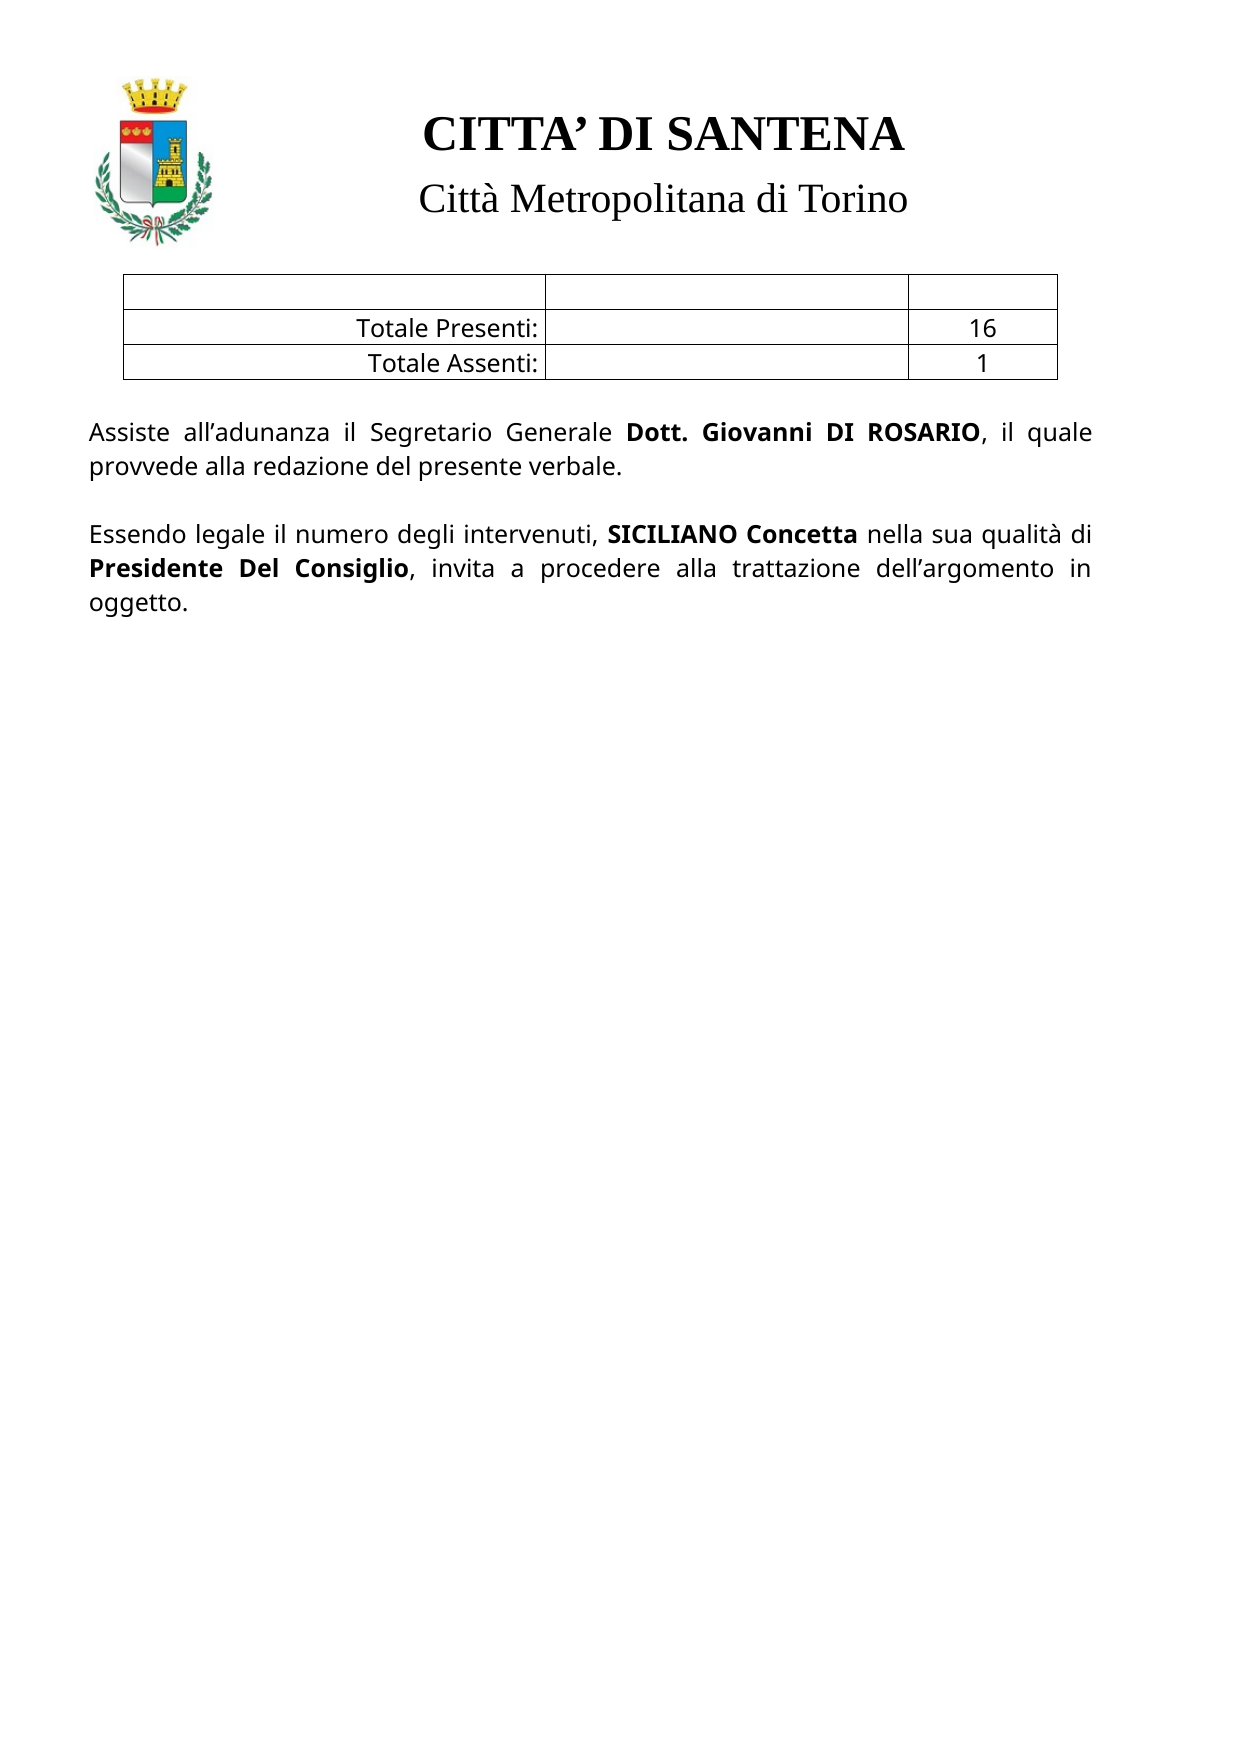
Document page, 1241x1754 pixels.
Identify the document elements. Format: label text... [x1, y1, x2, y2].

table_cell [124, 275, 545, 309]
table_cell [546, 275, 908, 309]
table_cell 1 [909, 345, 1057, 379]
picture [93, 76, 214, 249]
table_cell [546, 345, 908, 379]
text Assiste all’adunanza il Segretario Generale Dott. Giovanni DI ROSARIO, il quale provvede alla redazione del presente verbale. [89, 414, 1092, 483]
table_cell 16 [909, 310, 1057, 344]
table_cell [909, 275, 1057, 309]
table_cell Totale Presenti: [124, 310, 545, 344]
text Essendo legale il numero degli intervenuti, SICILIANO Concetta nella sua qualità di Presidente Del Consiglio, invita a procedere alla trattazione dell’argomento in oggetto. [89, 517, 1092, 619]
table_cell [546, 310, 908, 344]
table_cell Totale Assenti: [124, 345, 545, 379]
